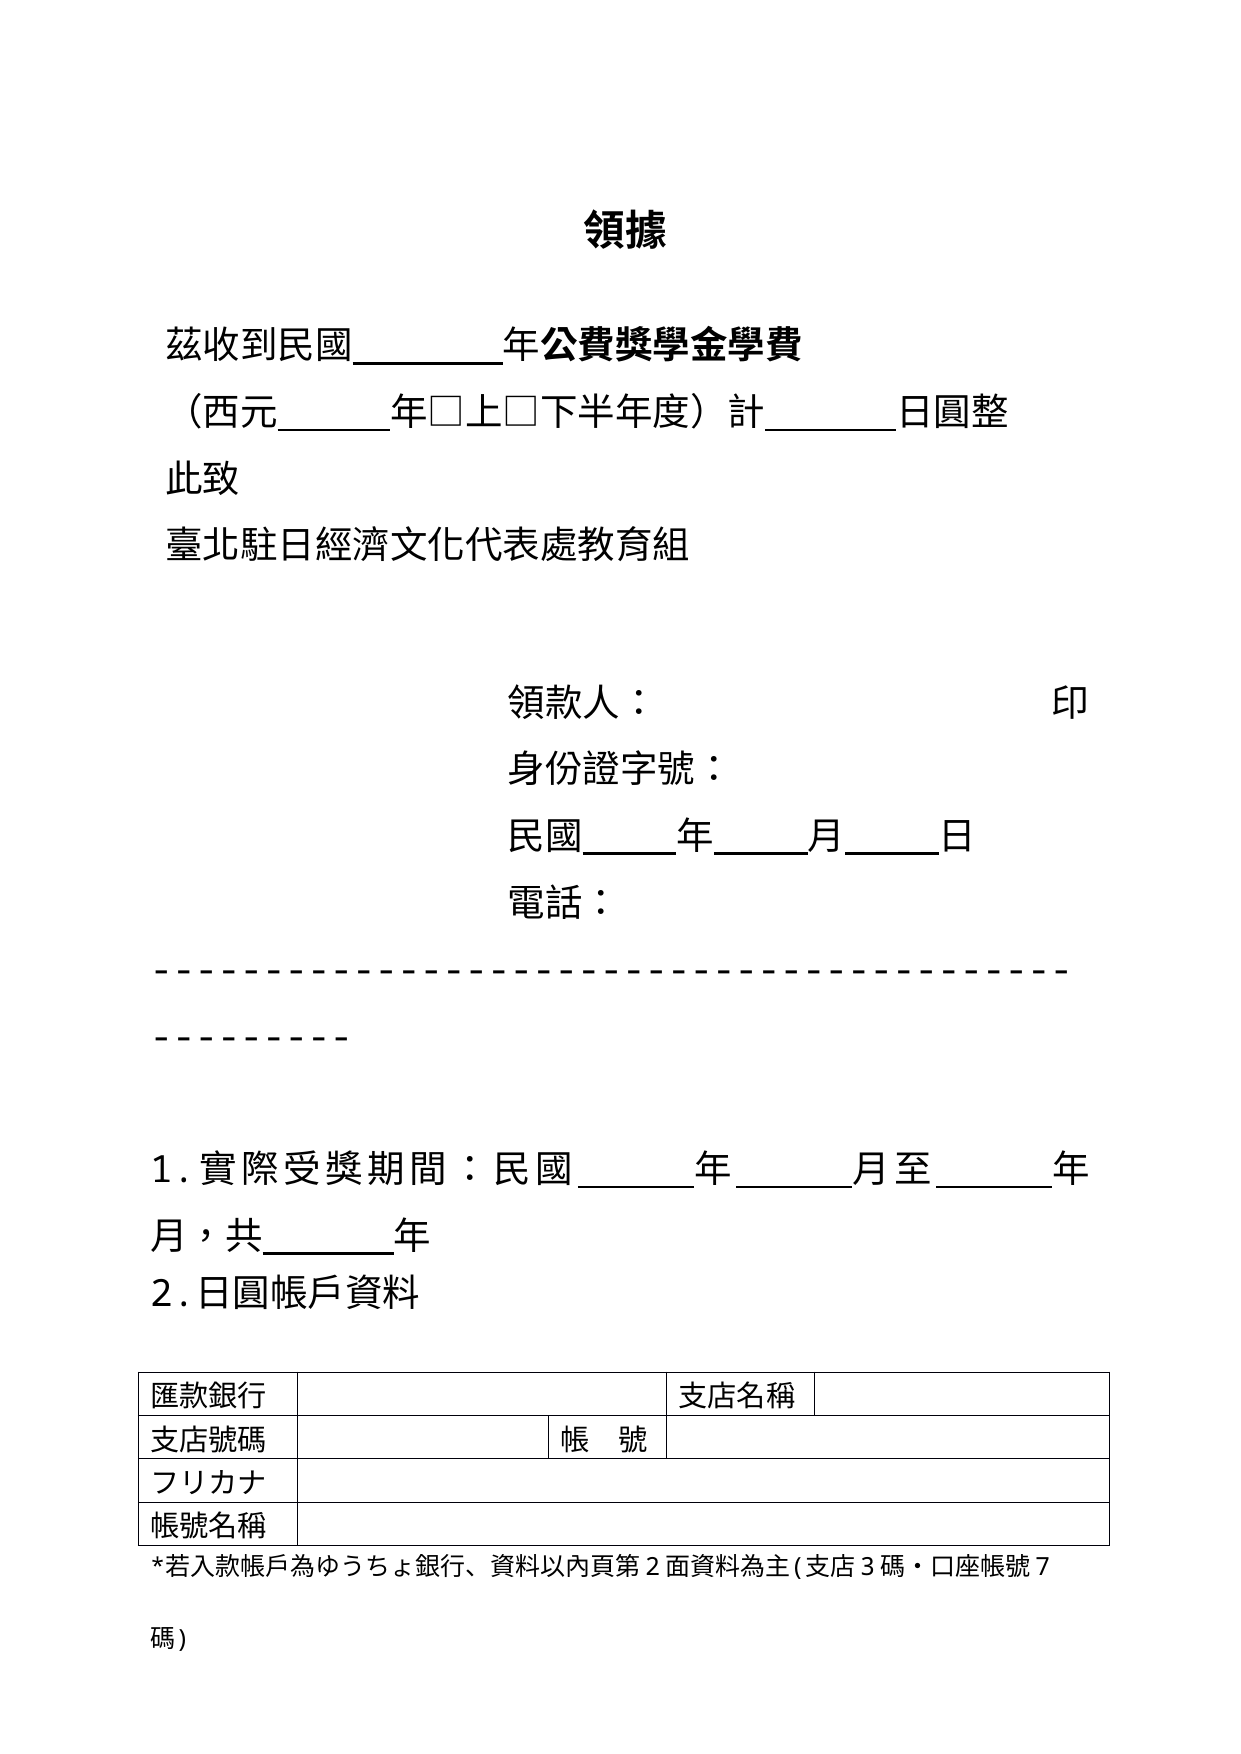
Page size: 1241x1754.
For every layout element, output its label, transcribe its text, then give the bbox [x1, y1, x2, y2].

table_cell 領款人： 印 [496, 663, 1112, 729]
table_header [815, 1373, 1109, 1415]
table_cell [667, 1416, 1109, 1458]
text -------------------------------------------------- [150, 929, 1090, 1063]
table_header 匯款銀行 [139, 1373, 297, 1415]
text *若入款帳戶為ゆうちょ銀行、資料以內頁第2面資料為主(支店3碼・口座帳號7碼) [150, 1546, 1090, 1655]
table_cell [138, 663, 496, 729]
table_header 領據 [138, 197, 1112, 282]
table_cell 民國 年 月 日 [496, 796, 1112, 863]
table_cell [138, 596, 1112, 663]
table_cell 身份證字號： [496, 729, 1112, 796]
table_cell 支店號碼 [139, 1416, 297, 1458]
table_cell [298, 1416, 548, 1458]
table_cell フリカナ [139, 1459, 297, 1502]
table_cell 茲收到民國 年公費獎學金學費 （西元 年□上□下半年度）計 日圓整 此致 臺北駐日經濟文化代表處教育組 [138, 282, 1087, 596]
table_header 支店名稱 [667, 1373, 814, 1415]
table_header [298, 1373, 666, 1415]
table_cell [298, 1459, 1109, 1502]
table_cell [138, 729, 496, 796]
text 1.實際受獎期間：民國 年 月至 年 月，共 年 [150, 1129, 1090, 1263]
table_cell [298, 1503, 1109, 1545]
text 2.日圓帳戶資料 [150, 1263, 1090, 1317]
table_cell 帳號名稱 [139, 1503, 297, 1545]
table_cell 電話： [496, 863, 1112, 929]
table_cell [138, 796, 496, 863]
table_cell 帳 號 [549, 1416, 666, 1458]
table_cell [138, 863, 496, 929]
table_cell [1087, 282, 1112, 596]
